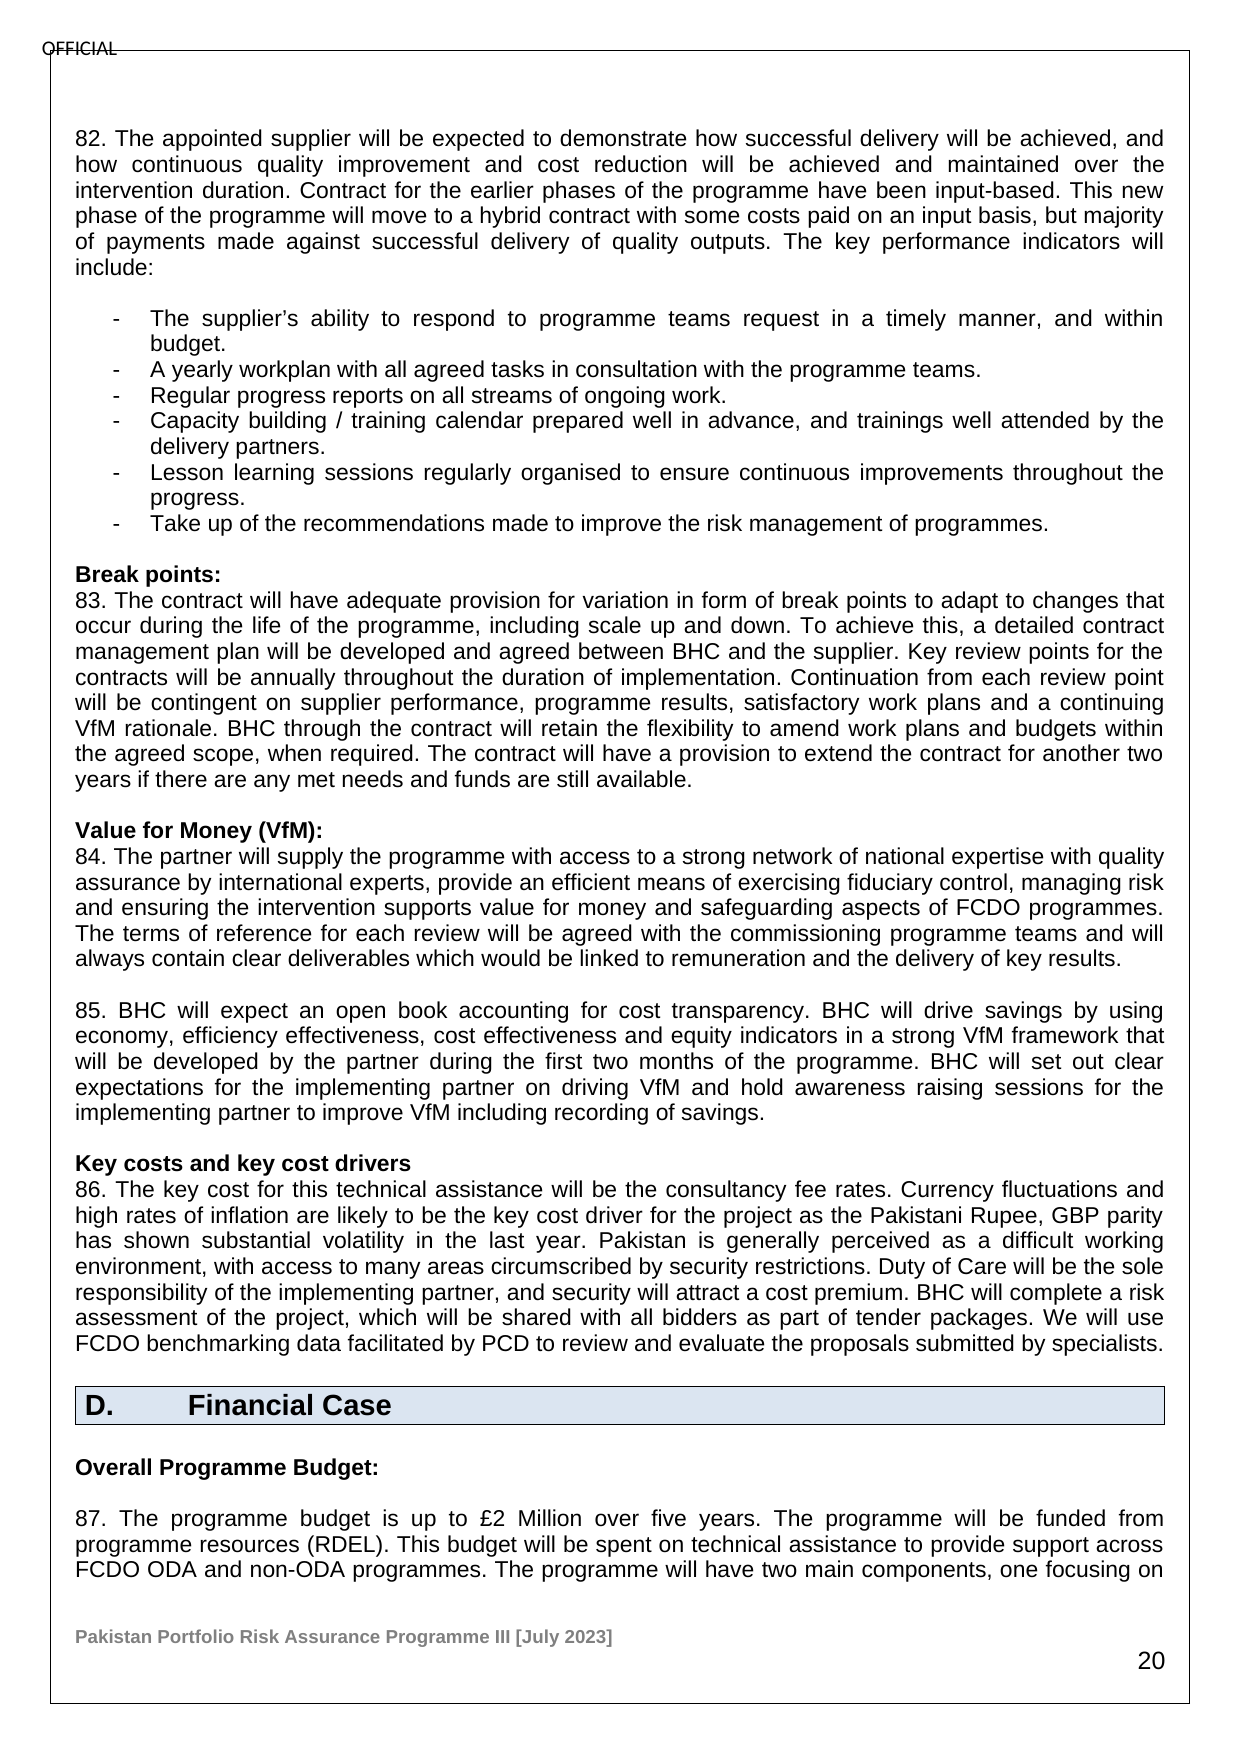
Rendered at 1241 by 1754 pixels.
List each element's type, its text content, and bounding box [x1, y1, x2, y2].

subtitle Financial Case [76, 1387, 1164, 1424]
text Value for Money (VfM): [75, 818, 1165, 843]
text Overall Programme Budget: [75, 1454, 1165, 1480]
text 86. The key cost for this technical assistance will be the consultancy fee rates. Currency fluctuations and high rates of inflation are likely to be the key cost driver for the project as the Pakistani Rupee, GBP parity has shown substantial volatility in the last year. Pakistan is generally perceived as a difficult working environment, with access to many areas circumscribed by security restrictions. Duty of Care will be the sole responsibility of the implementing partner, and security will attract a cost premium. BHC will complete a risk assessment of the project, which will be shared with all bidders as part of tender packages. We will use FCDO benchmarking data facilitated by PCD to review and evaluate the proposals submitted by specialists. [75, 1177, 1165, 1356]
list 83. The contract will have adequate provision for variation in form of break points to adapt to changes that occur during the life of the programme, including scale up and down. To achieve this, a detailed contract management plan will be developed and agreed between BHC and the supplier. Key review points for the contracts will be annually throughout the duration of implementation. Continuation from each review point will be contingent on supplier performance, programme results, satisfactory work plans and a continuing VfM rationale. BHC through the contract will retain the flexibility to amend work plans and budgets within the agreed scope, when required. The contract will have a provision to extend the contract for another two years if there are any met needs and funds are still available. [75, 587, 1165, 792]
text Key costs and key cost drivers [75, 1151, 1165, 1177]
text 82. The appointed supplier will be expected to demonstrate how successful delivery will be achieved, and how continuous quality improvement and cost reduction will be achieved and maintained over the intervention duration. Contract for the earlier phases of the programme have been input-based. This new phase of the programme will move to a hybrid contract with some costs paid on an input basis, but majority of payments made against successful delivery of quality outputs. The key performance indicators will include: [75, 126, 1165, 280]
list A yearly workplan with all agreed tasks in consultation with the programme teams. [112, 357, 1165, 382]
text Break points: [75, 562, 1165, 587]
list 85. BHC will expect an open book accounting for cost transparency. BHC will drive savings by using economy, efficiency effectiveness, cost effectiveness and equity indicators in a strong VfM framework that will be developed by the partner during the first two months of the programme. BHC will set out clear expectations for the implementing partner on driving VfM and hold awareness raising sessions for the implementing partner to improve VfM including recording of savings. [75, 997, 1165, 1125]
text 87. The programme budget is up to £2 Million over five years. The programme will be funded from programme resources (RDEL). This budget will be spent on technical assistance to provide support across FCDO ODA and non-ODA programmes. The programme will have two main components, one focusing on [75, 1506, 1165, 1583]
list Regular progress reports on all streams of ongoing work. [112, 382, 1165, 408]
list Lesson learning sessions regularly organised to ensure continuous improvements throughout the progress. [112, 459, 1165, 510]
list Capacity building / training calendar prepared well in advance, and trainings well attended by the delivery partners. [112, 408, 1165, 459]
list The supplier’s ability to respond to programme teams request in a timely manner, and within budget. [112, 305, 1165, 357]
list 84. The partner will supply the programme with access to a strong network of national expertise with quality assurance by international experts, provide an efficient means of exercising fiduciary control, managing risk and ensuring the intervention supports value for money and safeguarding aspects of FCDO programmes. The terms of reference for each review will be agreed with the commissioning programme teams and will always contain clear deliverables which would be linked to remuneration and the delivery of key results. [75, 843, 1165, 972]
list Take up of the recommendations made to improve the risk management of programmes. [112, 510, 1165, 536]
